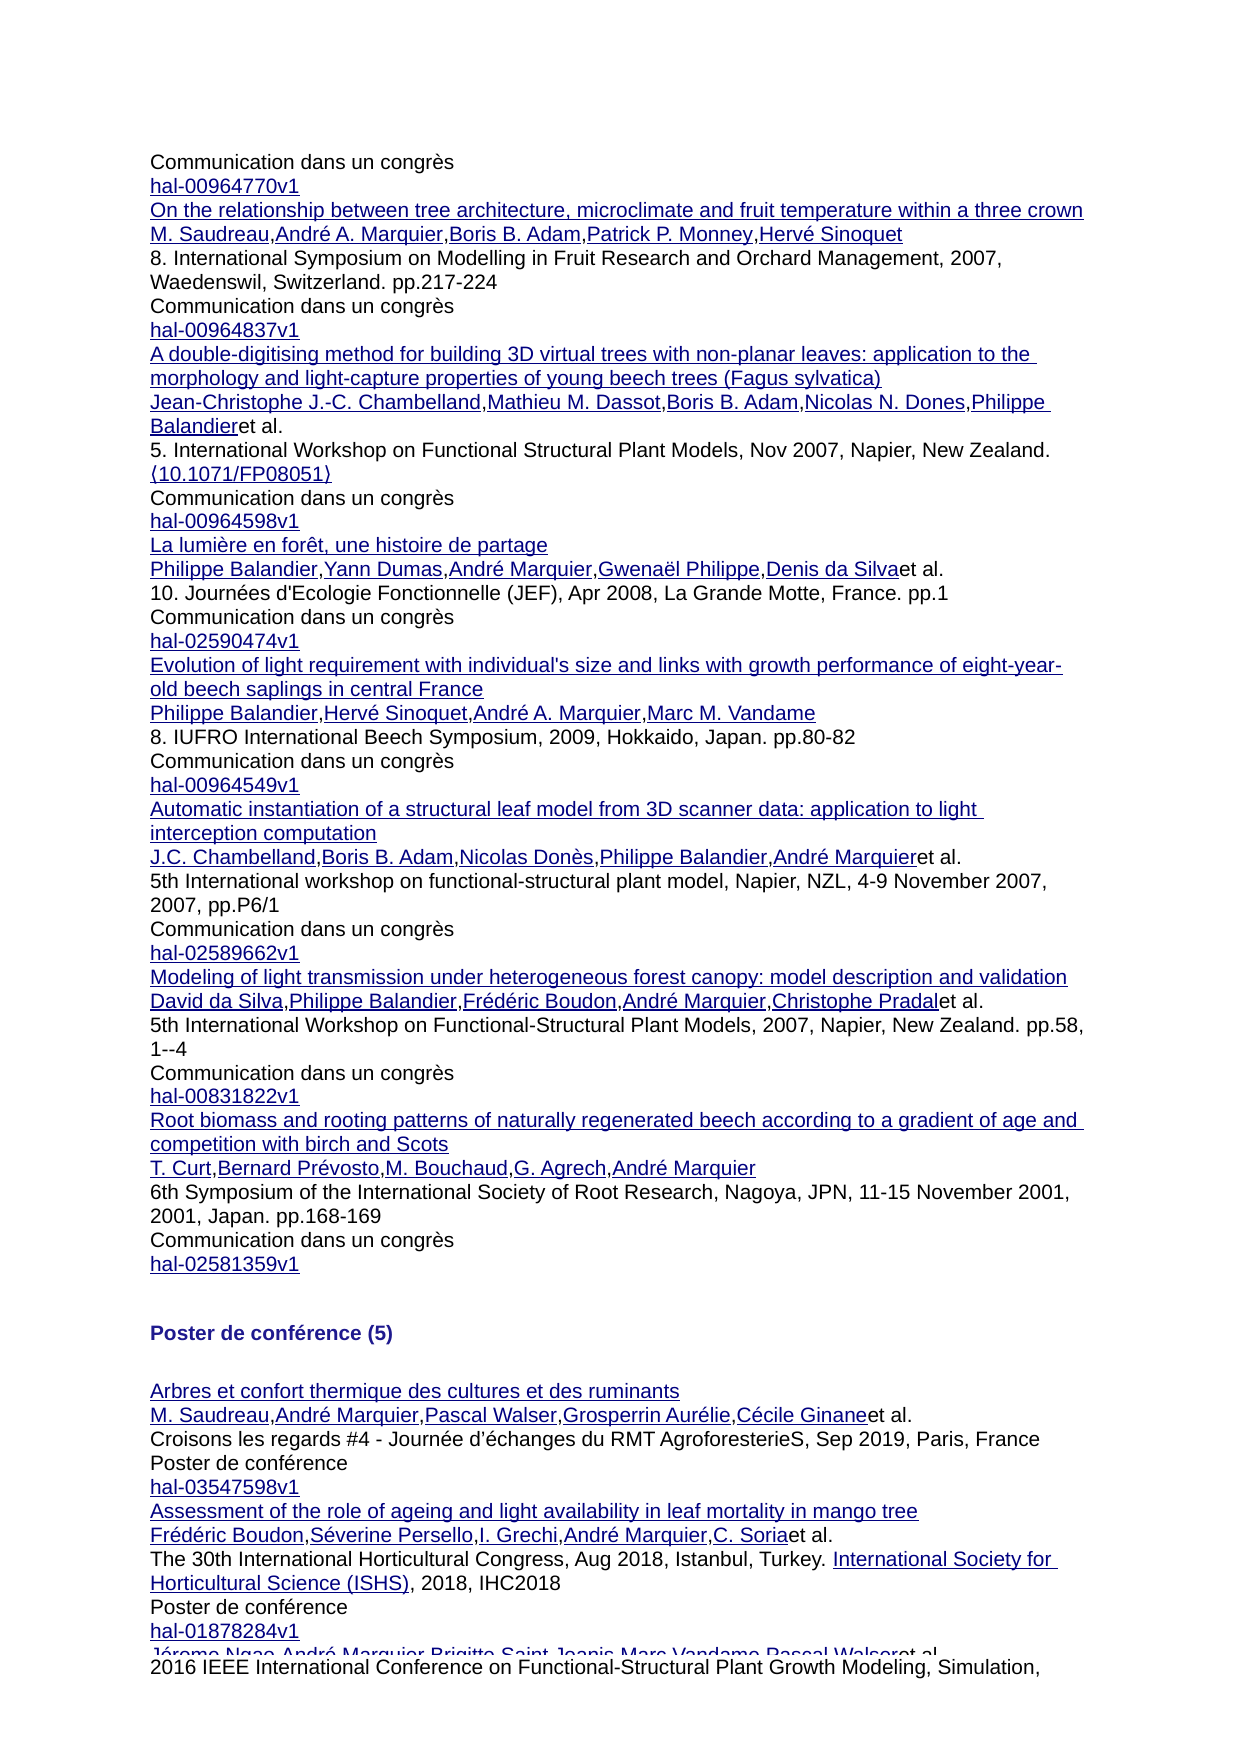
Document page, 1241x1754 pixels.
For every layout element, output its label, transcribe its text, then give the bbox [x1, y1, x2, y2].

table_cell Evolution of light requirement with individual's size and links with growth performance of eight-year-old beech saplings in central France Philippe Balandier,Hervé Sinoquet,André A. Marquier,Marc M. Vandame 8. IUFRO International Beech Symposium, 2009, Hokkaido, Japan. pp.80-82 Communication dans un congrès hal-00964549v1 [150, 653, 1090, 797]
table_cell Assessment of the role of ageing and light availability in leaf mortality in mango tree Frédéric Boudon,Séverine Persello,I. Grechi,André Marquier,C. Soriaet al. The 30th International Horticultural Congress, Aug 2018, Istanbul, Turkey. International Society for Horticultural Science (ISHS), 2018, IHC2018 Poster de conférence hal-01878284v1 [150, 1499, 1090, 1643]
table_cell Automatic instantiation of a structural leaf model from 3D scanner data: application to light interception computation J.C. Chambelland,Boris B. Adam,Nicolas Donès,Philippe Balandier,André Marquieret al. 5th International workshop on functional-structural plant model, Napier, NZL, 4-9 November 2007, 2007, pp.P6/1 Communication dans un congrès hal-02589662v1 [150, 797, 1090, 964]
table_cell A double-digitising method for building 3D virtual trees with non-planar leaves: application to the morphology and light-capture properties of young beech trees (Fagus sylvatica) Jean-Christophe J.-C. Chambelland,Mathieu M. Dassot,Boris B. Adam,Nicolas N. Dones,Philippe Balandieret al. 5. International Workshop on Functional Structural Plant Models, Nov 2007, Napier, New Zealand. ⟨10.1071/FP08051⟩ Communication dans un congrès hal-00964598v1 [150, 342, 1090, 533]
table_cell On the relationship between tree architecture, microclimate and fruit temperature within a three crown M. Saudreau,André A. Marquier,Boris B. Adam,Patrick P. Monney,Hervé Sinoquet 8. International Symposium on Modelling in Fruit Research and Orchard Management, 2007, Waedenswil, Switzerland. pp.217-224 Communication dans un congrès hal-00964837v1 [150, 198, 1090, 342]
table_header Arbres et confort thermique des cultures et des ruminants M. Saudreau,André Marquier,Pascal Walser,Grosperrin Aurélie,Cécile Ginaneet al. Croisons les regards #4 - Journée d’échanges du RMT AgroforesterieS, Sep 2019, Paris, France Poster de conférence hal-03547598v1 [150, 1379, 1090, 1499]
subtitle Poster de conférence (5) [150, 1321, 1090, 1345]
table_cell Modeling of light transmission under heterogeneous forest canopy: model description and validation David da Silva,Philippe Balandier,Frédéric Boudon,André Marquier,Christophe Pradalet al. 5th International Workshop on Functional-Structural Plant Models, 2007, Napier, New Zealand. pp.58, 1--4 Communication dans un congrès hal-00831822v1 [150, 965, 1090, 1108]
table_cell Source - sink relationships in young apples (Malus pumila Mill.) impacted by nitrogen fertilization Jérome Ngao,André Marquier,Brigitte Saint Joanis,Marc Vandame,Pascal Walseret al. 2016 IEEE International Conference on Functional-Structural Plant Growth Modeling, Simulation, Visualization and Applications (FSPMA 2016), Nov 2016, Qingdao, China. FSPMA 2016, 1 p., 2016, FSPMA 2016 Poster de conférence hal-01602201v1 [150, 1643, 1090, 1679]
table_cell Root biomass and rooting patterns of naturally regenerated beech according to a gradient of age and competition with birch and Scots T. Curt,Bernard Prévosto,M. Bouchaud,G. Agrech,André Marquier 6th Symposium of the International Society of Root Research, Nagoya, JPN, 11-15 November 2001, 2001, Japan. pp.168-169 Communication dans un congrès hal-02581359v1 [150, 1108, 1090, 1276]
table_cell La lumière en forêt, une histoire de partage Philippe Balandier,Yann Dumas,André Marquier,Gwenaël Philippe,Denis da Silvaet al. 10. Journées d'Ecologie Fonctionnelle (JEF), Apr 2008, La Grande Motte, France. pp.1 Communication dans un congrès hal-02590474v1 [150, 533, 1090, 653]
table_cell Communication dans un congrès hal-00964770v1 [150, 150, 1090, 198]
